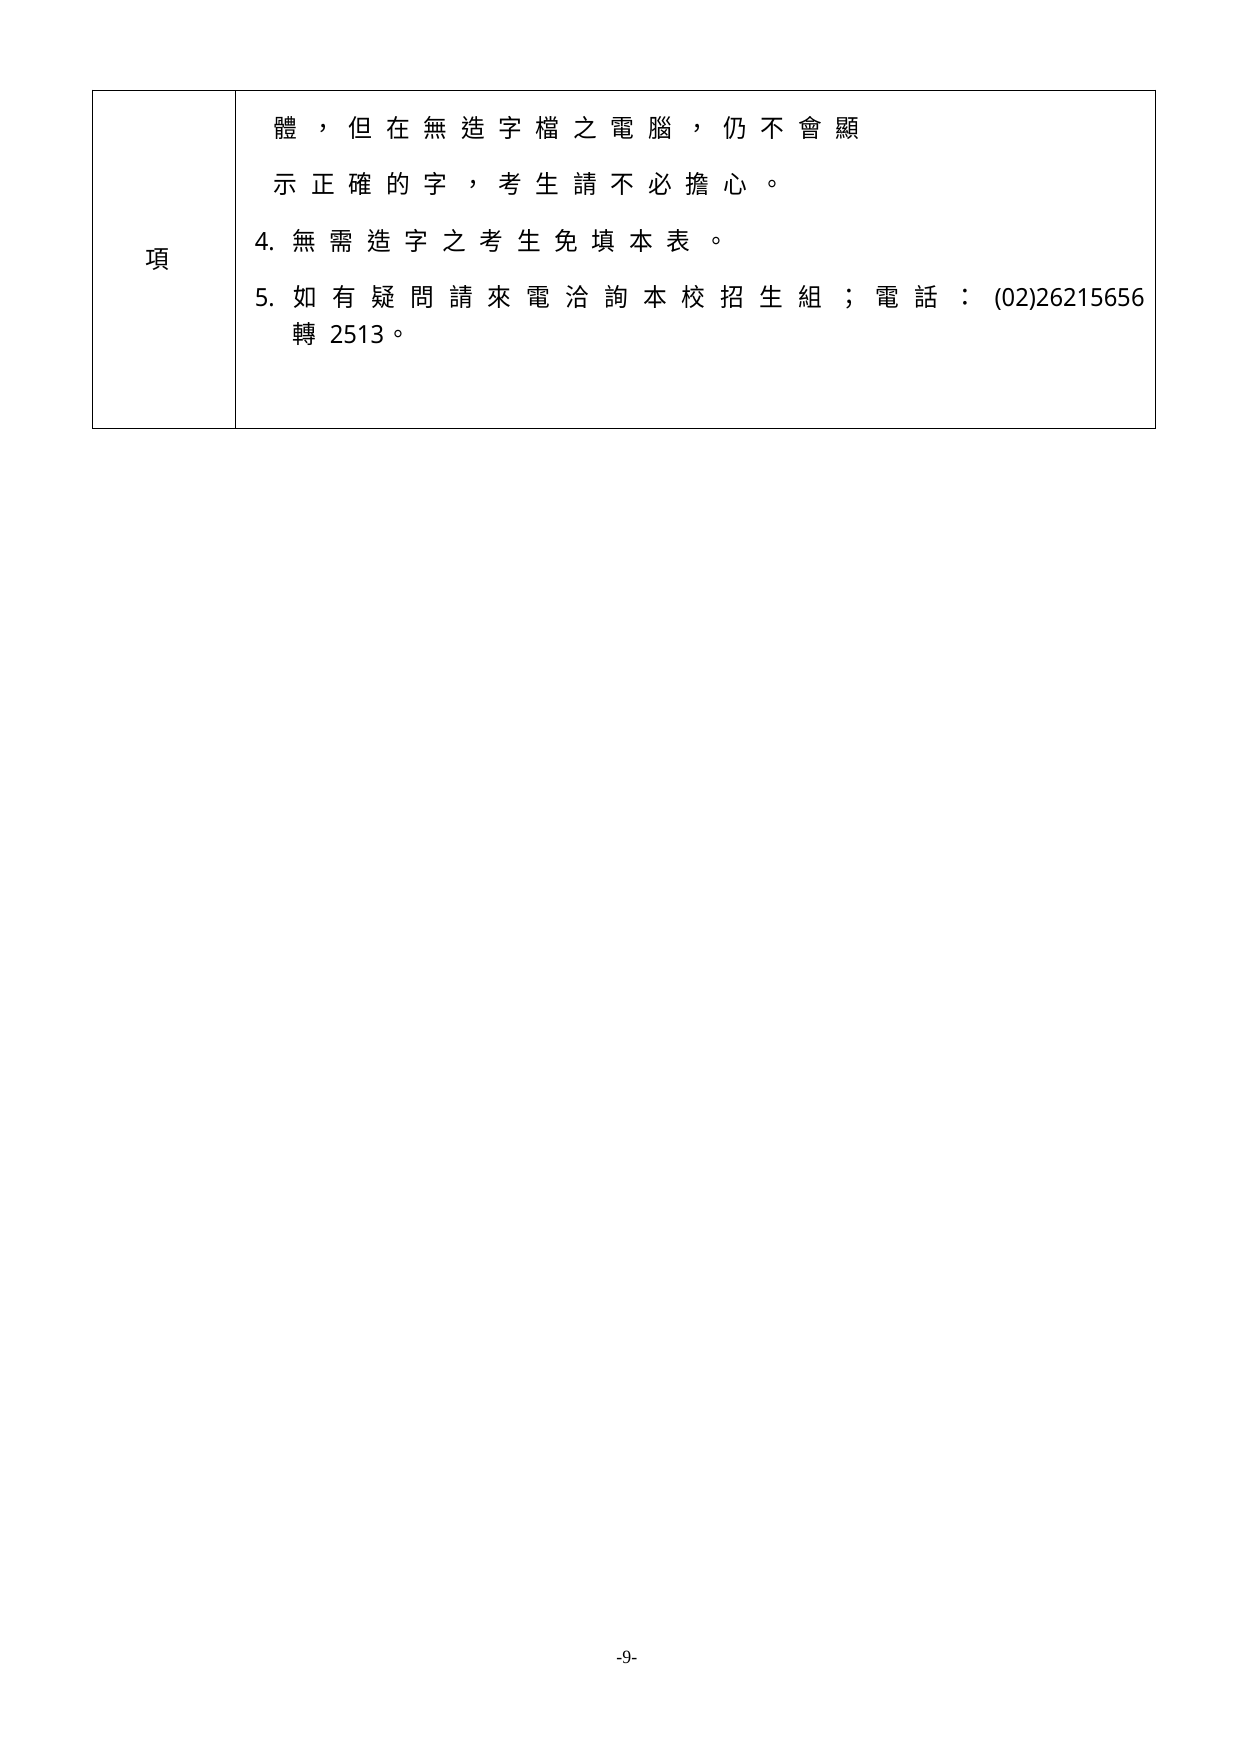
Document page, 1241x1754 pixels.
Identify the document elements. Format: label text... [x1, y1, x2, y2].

table_cell 項 [93, 91, 235, 428]
table_cell 1.各欄位請正楷詳細填寫。 2.填妥資料後，請於報名期限內傳真至招生組(02)26209505。 3.本校造字完成後，各項試務資料即會印出正確字體，但在無造字檔之電腦，仍不會顯 示正確的字，考生請不必擔心。 4.無需造字之考生免填本表。 5.如有疑問請來電洽詢本校招生組；電話：(02)26215656轉2513。 [236, 91, 1155, 428]
